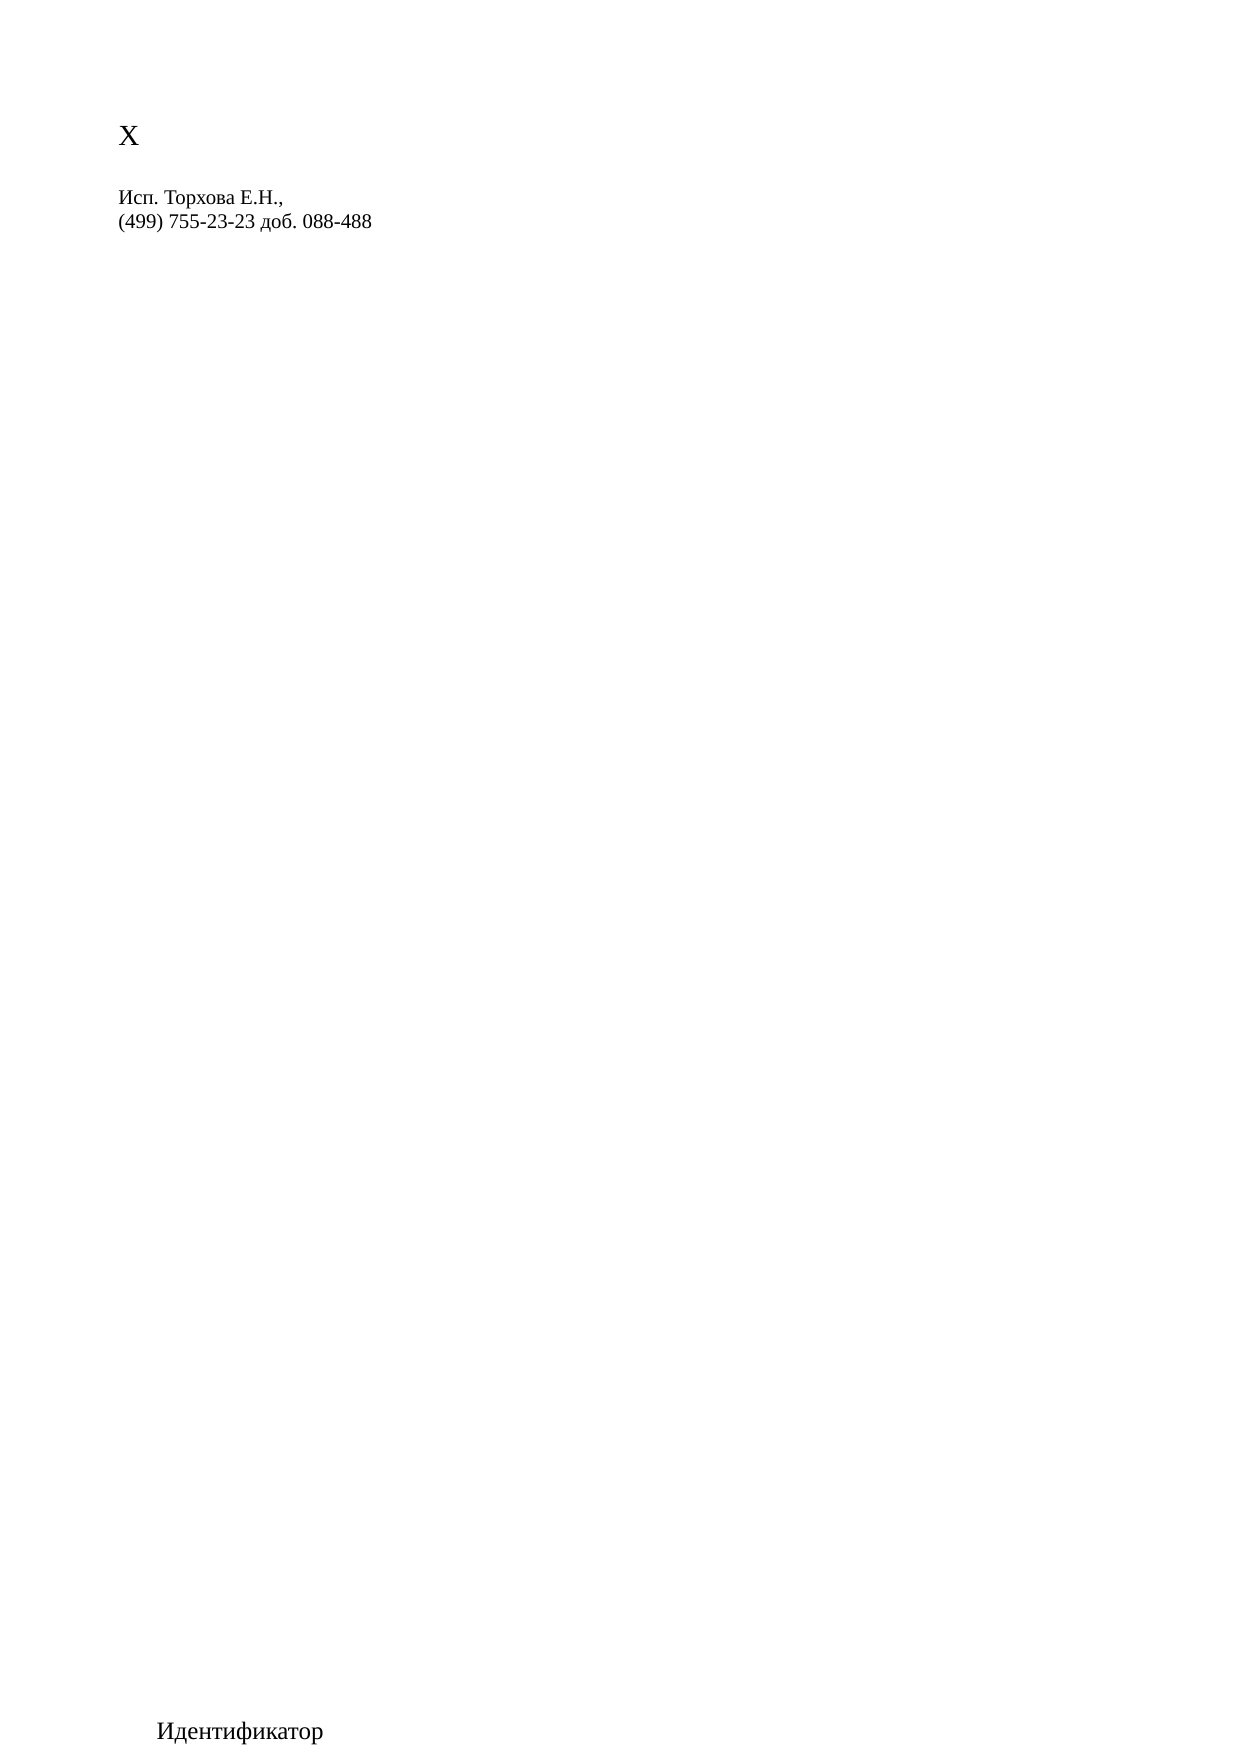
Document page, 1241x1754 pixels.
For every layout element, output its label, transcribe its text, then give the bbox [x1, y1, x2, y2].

text X [118, 118, 1122, 152]
text (499) 755-23-23 доб. 088-488 [118, 209, 1122, 233]
text Исп. Торхова Е.Н., [118, 185, 1122, 209]
